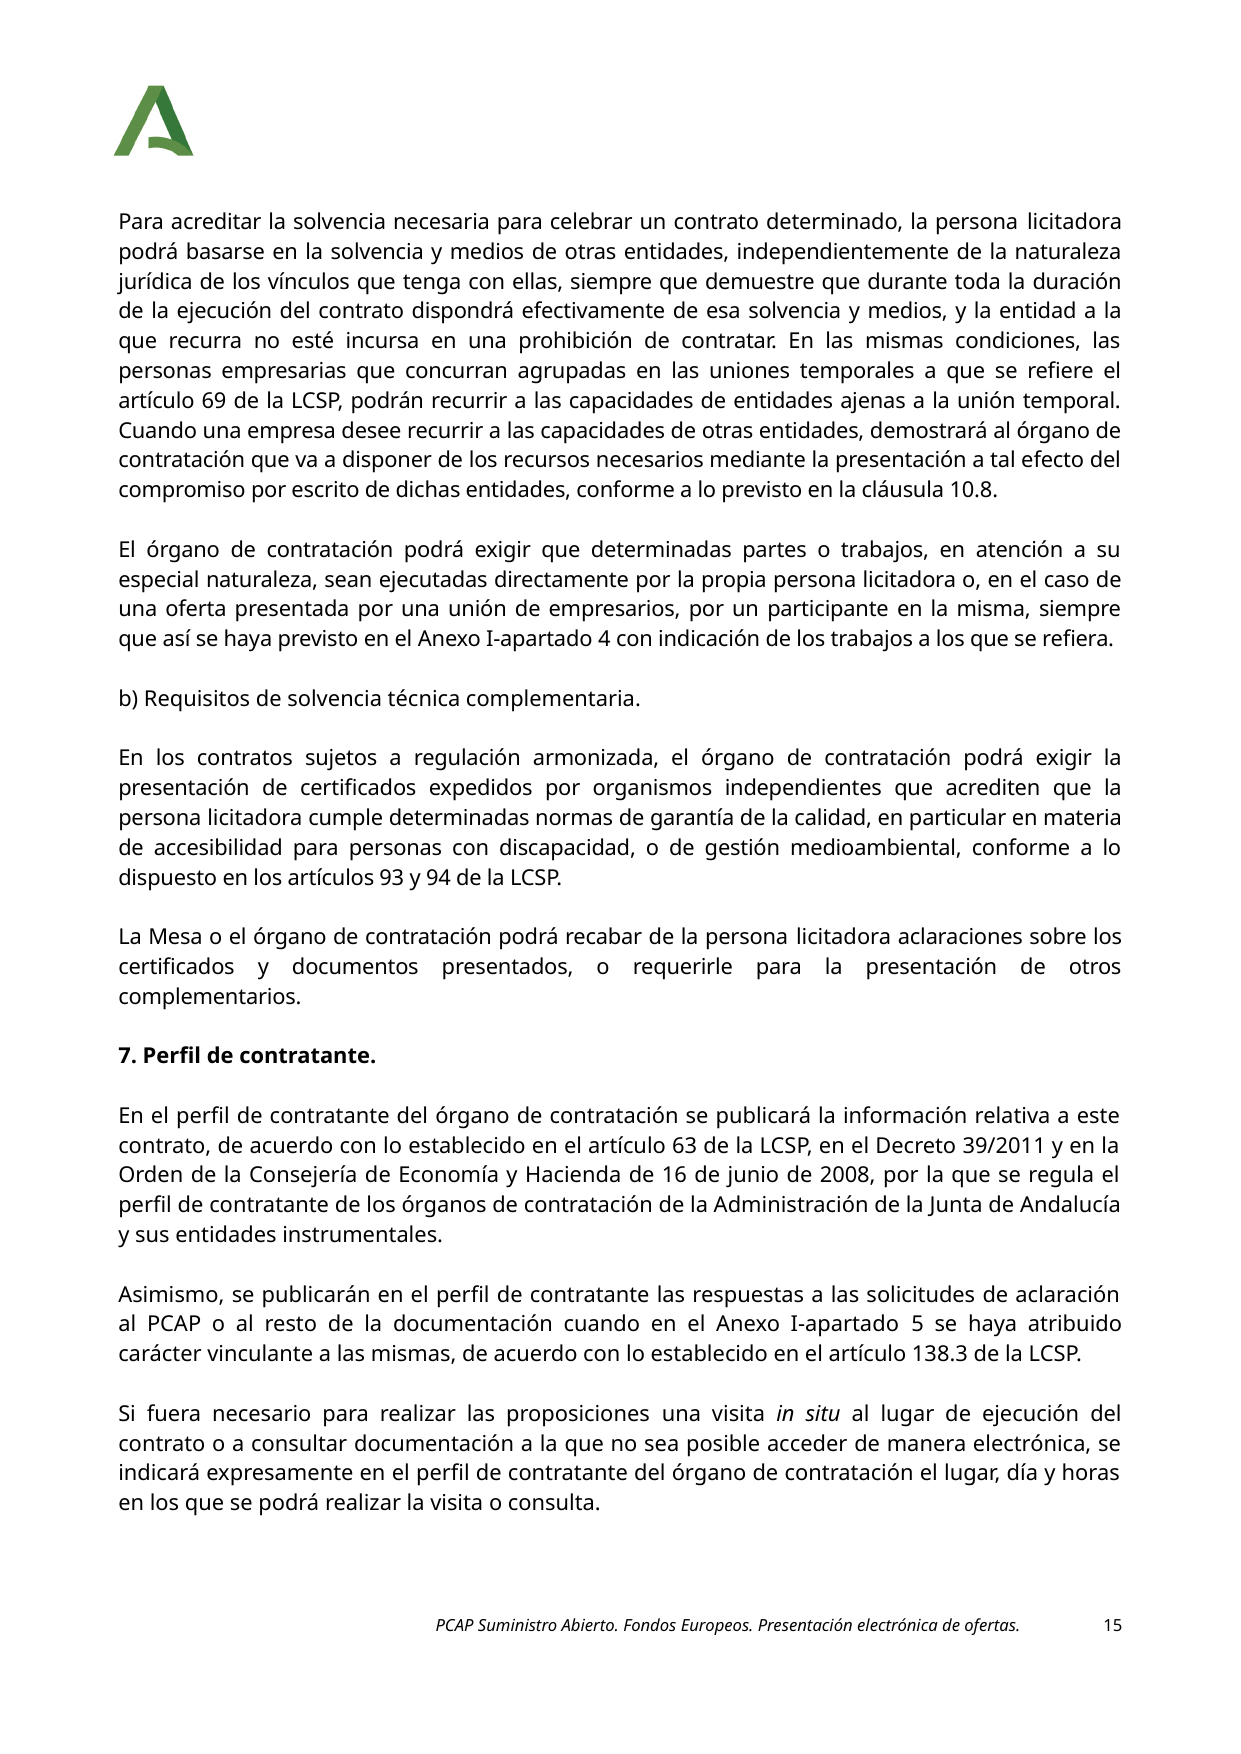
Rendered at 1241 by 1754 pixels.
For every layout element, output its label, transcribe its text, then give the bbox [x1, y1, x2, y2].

text Si fuera necesario para realizar las proposiciones una visita in situ al lugar de ejecución del contrato o a consultar documentación a la que no sea posible acceder de manera electrónica, se indicará expresamente en el perfil de contratante del órgano de contratación el lugar, día y horas en los que se podrá realizar la visita o consulta. [118, 1398, 1122, 1517]
text b) Requisitos de solvencia técnica complementaria. [118, 683, 1122, 713]
text En el perfil de contratante del órgano de contratación se publicará la información relativa a este contrato, de acuerdo con lo establecido en el artículo 63 de la LCSP, en el Decreto 39/2011 y en la Orden de la Consejería de Economía y Hacienda de 16 de junio de 2008, por la que se regula el perfil de contratante de los órganos de contratación de la Administración de la Junta de Andalucía y sus entidades instrumentales. [118, 1100, 1122, 1249]
text Asimismo, se publicarán en el perfil de contratante las respuestas a las solicitudes de aclaración al PCAP o al resto de la documentación cuando en el Anexo I-apartado 5 se haya atribuido carácter vinculante a las mismas, de acuerdo con lo establecido en el artículo 138.3 de la LCSP. [118, 1279, 1122, 1368]
text El órgano de contratación podrá exigir que determinadas partes o trabajos, en atención a su especial naturaleza, sean ejecutadas directamente por la propia persona licitadora o, en el caso de una oferta presentada por una unión de empresarios, por un participante en la misma, siempre que así se haya previsto en el Anexo I-apartado 4 con indicación de los trabajos a los que se refiera. [118, 534, 1122, 653]
subtitle 7. Perfil de contratante. [118, 1040, 1122, 1070]
picture [109, 81, 198, 160]
text Para acreditar la solvencia necesaria para celebrar un contrato determinado, la persona licitadora podrá basarse en la solvencia y medios de otras entidades, independientemente de la naturaleza jurídica de los vínculos que tenga con ellas, siempre que demuestre que durante toda la duración de la ejecución del contrato dispondrá efectivamente de esa solvencia y medios, y la entidad a la que recurra no esté incursa en una prohibición de contratar. En las mismas condiciones, las personas empresarias que concurran agrupadas en las uniones temporales a que se refiere el artículo 69 de la LCSP, podrán recurrir a las capacidades de entidades ajenas a la unión temporal. Cuando una empresa desee recurrir a las capacidades de otras entidades, demostrará al órgano de contratación que va a disponer de los recursos necesarios mediante la presentación a tal efecto del compromiso por escrito de dichas entidades, conforme a lo previsto en la cláusula 10.8. [118, 206, 1122, 504]
text La Mesa o el órgano de contratación podrá recabar de la persona licitadora aclaraciones sobre los certificados y documentos presentados, o requerirle para la presentación de otros complementarios. [118, 921, 1122, 1011]
text En los contratos sujetos a regulación armonizada, el órgano de contratación podrá exigir la presentación de certificados expedidos por organismos independientes que acrediten que la persona licitadora cumple determinadas normas de garantía de la calidad, en particular en materia de accesibilidad para personas con discapacidad, o de gestión medioambiental, conforme a lo dispuesto en los artículos 93 y 94 de la LCSP. [118, 742, 1122, 891]
